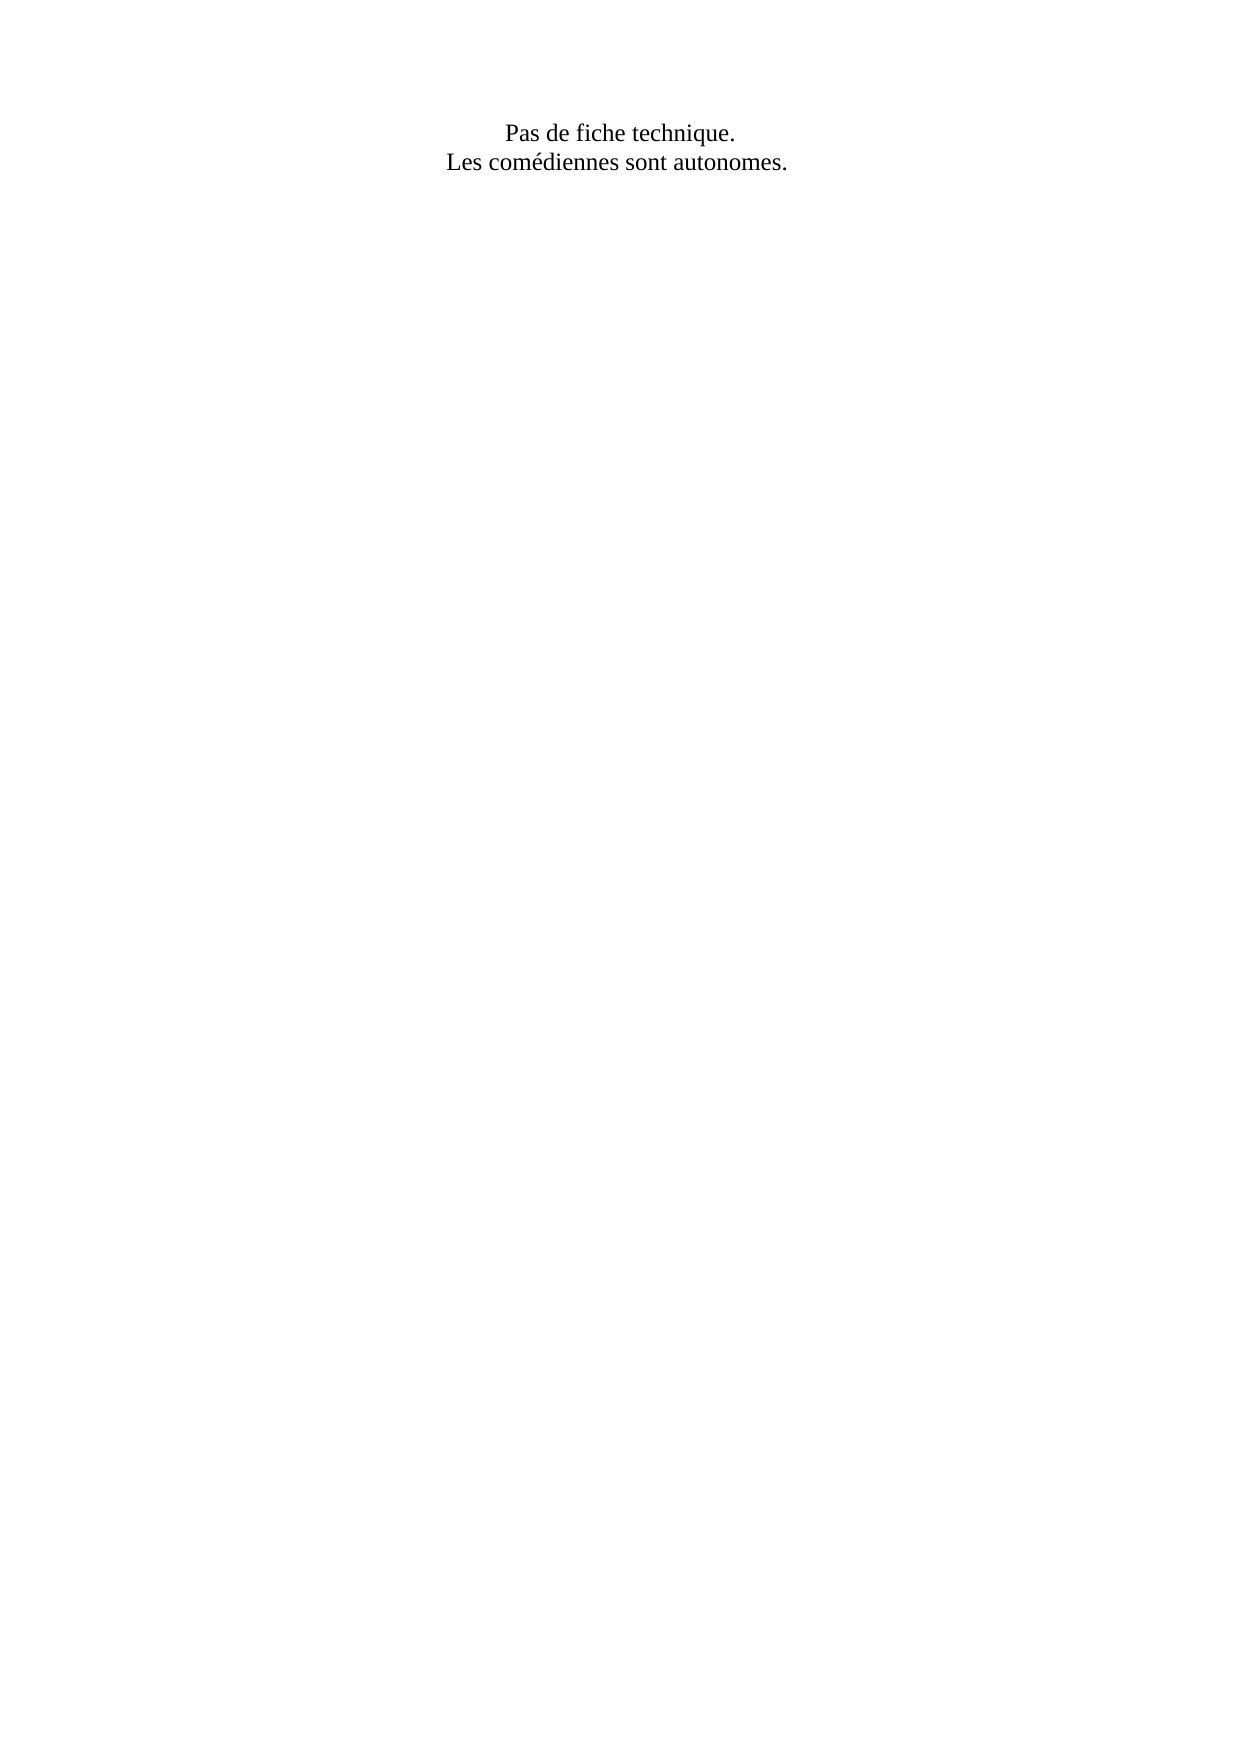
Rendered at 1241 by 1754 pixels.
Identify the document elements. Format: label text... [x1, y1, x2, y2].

text Pas de fiche technique. Les comédiennes sont autonomes. [118, 118, 1122, 176]
